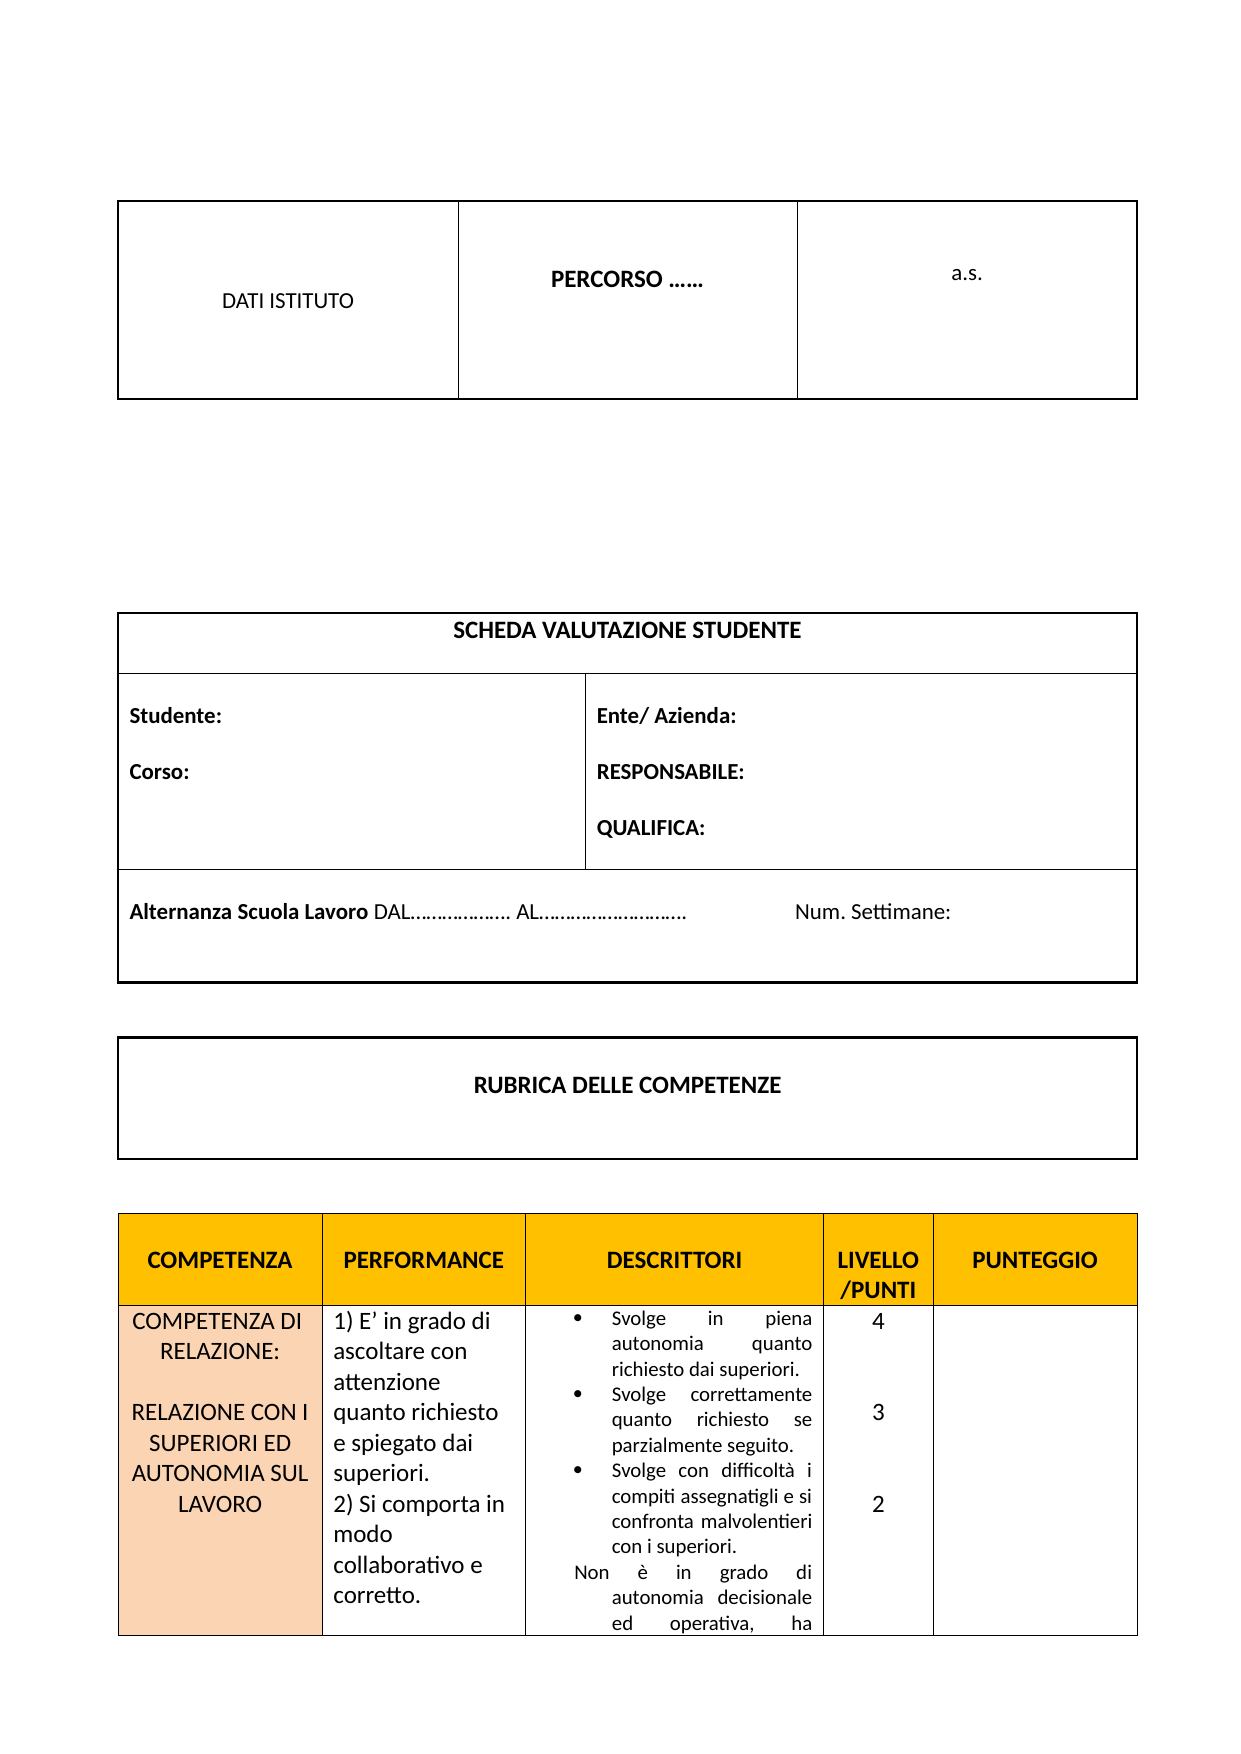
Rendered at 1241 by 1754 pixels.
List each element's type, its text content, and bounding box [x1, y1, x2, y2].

table_header RUBRICA DELLE COMPETENZE [119, 1039, 1136, 1158]
table_cell Ente/ Azienda: RESPONSABILE: QUALIFICA: [586, 674, 1136, 869]
table_cell Studente: Corso: [119, 674, 585, 869]
table_header SCHEDA VALUTAZIONE STUDENTE [119, 614, 1136, 673]
table_header PERCORSO …… [459, 202, 797, 398]
table_header DESCRITTORI [526, 1214, 823, 1305]
table_cell Svolge in piena autonomia quanto richiesto dai superiori. Svolge correttamente quanto richiesto se parzialmente seguito. Svolge con difficoltà i compiti assegnatigli e si confronta malvolentieri con i superiori. Non è in grado di autonomia decisionale ed operativa, ha [526, 1306, 823, 1635]
table_cell Alternanza Scuola Lavoro DAL………………. AL………………………. Num. Settimane: [119, 870, 1136, 981]
table_header LIVELLO/PUNTI [824, 1214, 933, 1305]
table_cell 1) E’ in grado di ascoltare con attenzione quanto richiesto e spiegato dai superiori. 2) Si comporta in modo collaborativo e corretto. [323, 1306, 525, 1635]
table_header a.s. [798, 202, 1136, 398]
table_header COMPETENZA [119, 1214, 322, 1305]
table_header DATI ISTITUTO [119, 202, 458, 398]
table_cell [934, 1306, 1137, 1635]
table_header PERFORMANCE [323, 1214, 525, 1305]
table_cell COMPETENZA DI RELAZIONE: RELAZIONE CON I SUPERIORI ED AUTONOMIA SUL LAVORO [119, 1306, 322, 1635]
table_header PUNTEGGIO [934, 1214, 1137, 1305]
table_cell 4 3 2 [824, 1306, 933, 1635]
